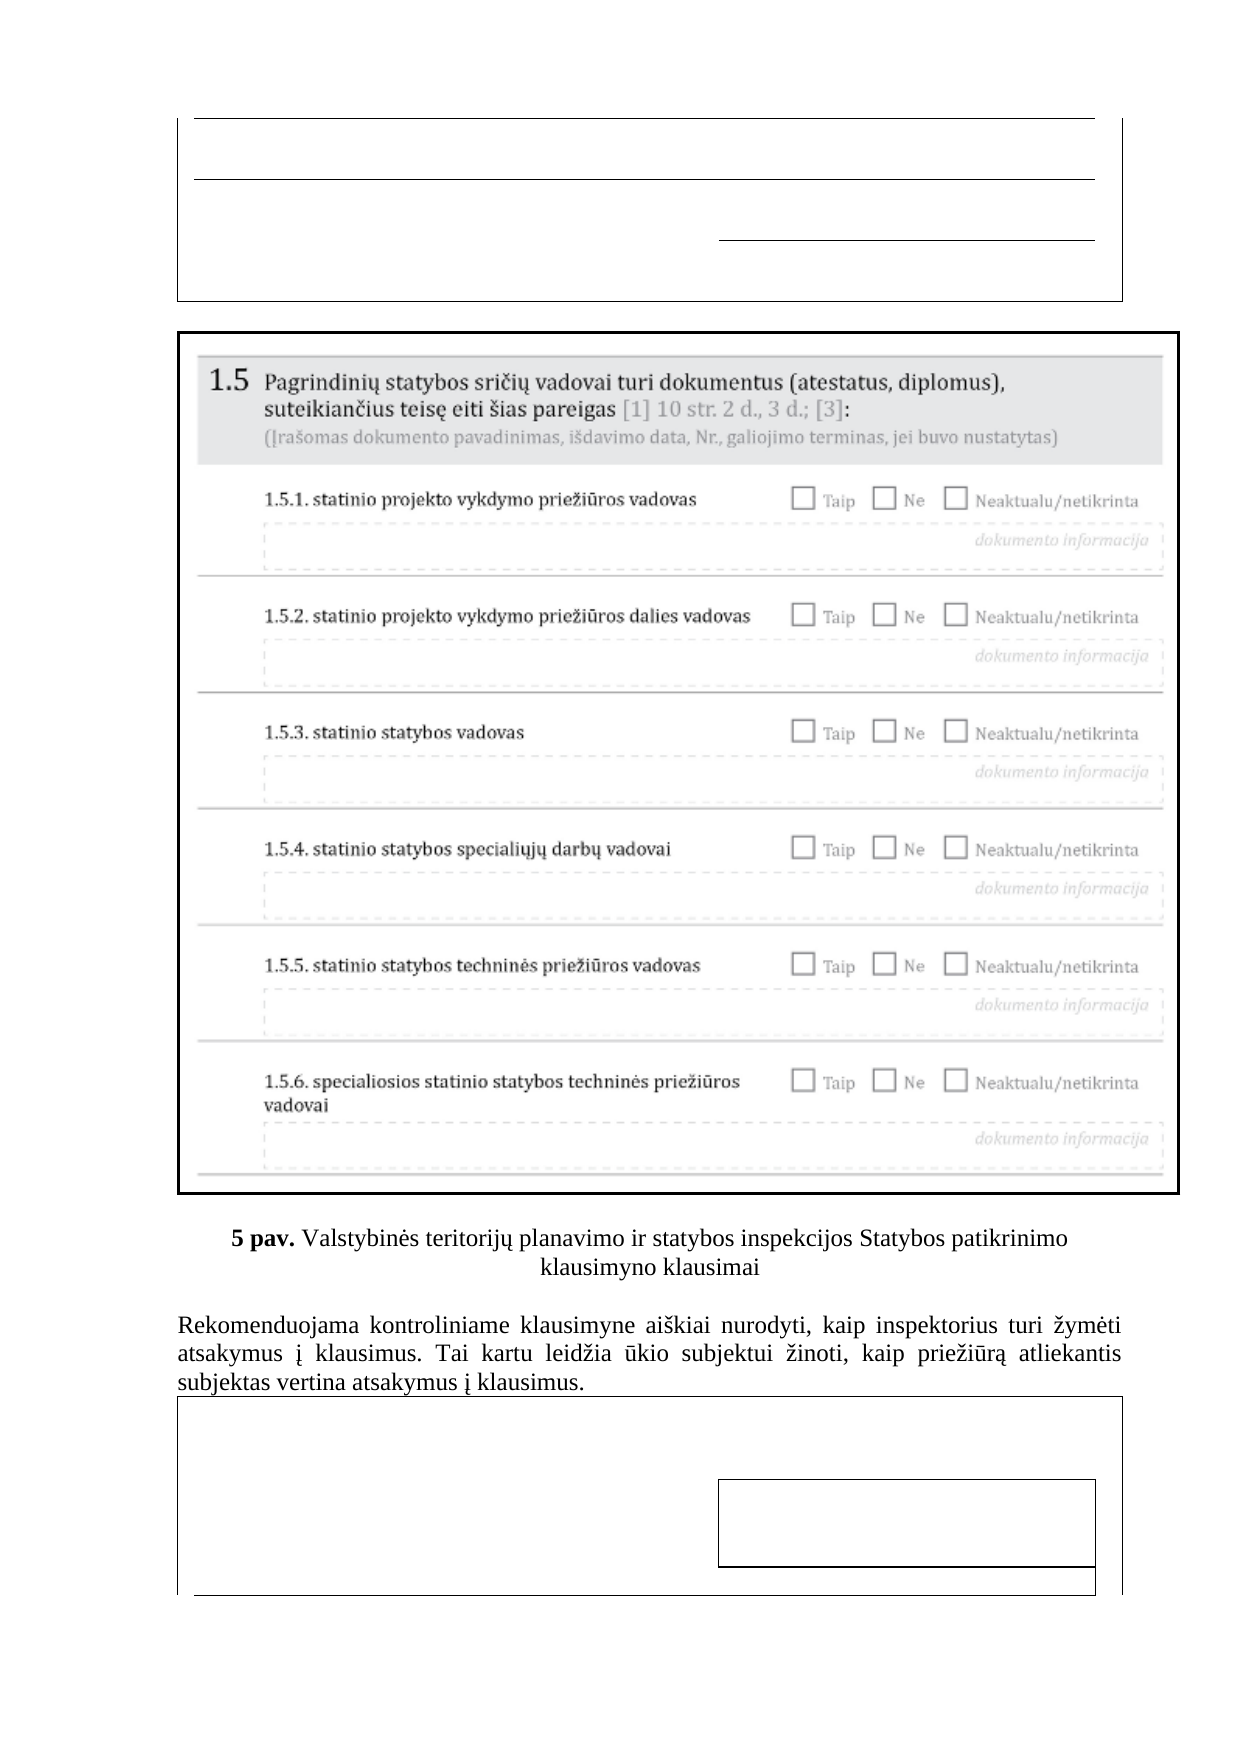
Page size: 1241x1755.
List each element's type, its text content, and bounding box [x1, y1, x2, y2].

table_cell dokumento informacija [956, 119, 1095, 179]
table_cell [178, 118, 194, 179]
table_header [] Ne [844, 1397, 956, 1479]
table_cell [719, 241, 844, 301]
table_cell [1096, 1566, 1122, 1595]
table_cell [844, 1480, 956, 1566]
table_cell 1.5.5. statinio statybos techninės priežiūros vadovas [194, 119, 719, 179]
table_cell [844, 119, 956, 179]
table_cell [] Ne [844, 180, 956, 240]
table_cell [1095, 179, 1122, 240]
table_cell [844, 241, 956, 301]
text Rekomenduojama kontroliniame klausimyne aiškiai nurodyti, kaip inspektorius turi žymėti atsakymus į klausimus. Tai kartu leidžia ūkio subjektui žinoti, kaip priežiūrą atliekantis subjektas vertina atsakymus į klausimus. [177, 1310, 1122, 1396]
table_header 1.1. Ar tikrinimo metu įmonės buveinės adresas atitinka adresą nurodytą Inspekcijos informacinėje sistemoje („Keltra“ komponente „Bendroji dalis“) [194, 1397, 719, 1566]
table_cell [719, 1480, 844, 1566]
text 5 pav. Valstybinės teritorijų planavimo ir statybos inspekcijos Statybos patikrinimo klausimyno klausimai [177, 1223, 1122, 1281]
table_cell [178, 179, 194, 240]
table_cell [719, 119, 844, 179]
table_cell [178, 240, 194, 301]
table_cell [1095, 240, 1122, 301]
table_header [178, 1397, 194, 1566]
table_cell pastabos [956, 1480, 1095, 1566]
table_cell [178, 1566, 194, 1595]
table_cell [] Taip [719, 180, 844, 240]
table_cell Nustačius pažeidimą, žymima „Ne“, o pastabų laukelyje aprašomas pažeidimas. [194, 1566, 1095, 1595]
table_cell dokumento informacija [956, 241, 1095, 301]
table_cell []Neaktualu/netikrinta [956, 180, 1095, 240]
table_cell 1.5.6. specialiosios statinio statybos techninės priežiūros vadovai [194, 180, 719, 301]
table_header []Neaktualu/netikrinta [956, 1397, 1095, 1479]
table_header [1095, 1397, 1122, 1566]
table_header [] Taip [719, 1397, 844, 1479]
table_cell [1095, 118, 1122, 179]
